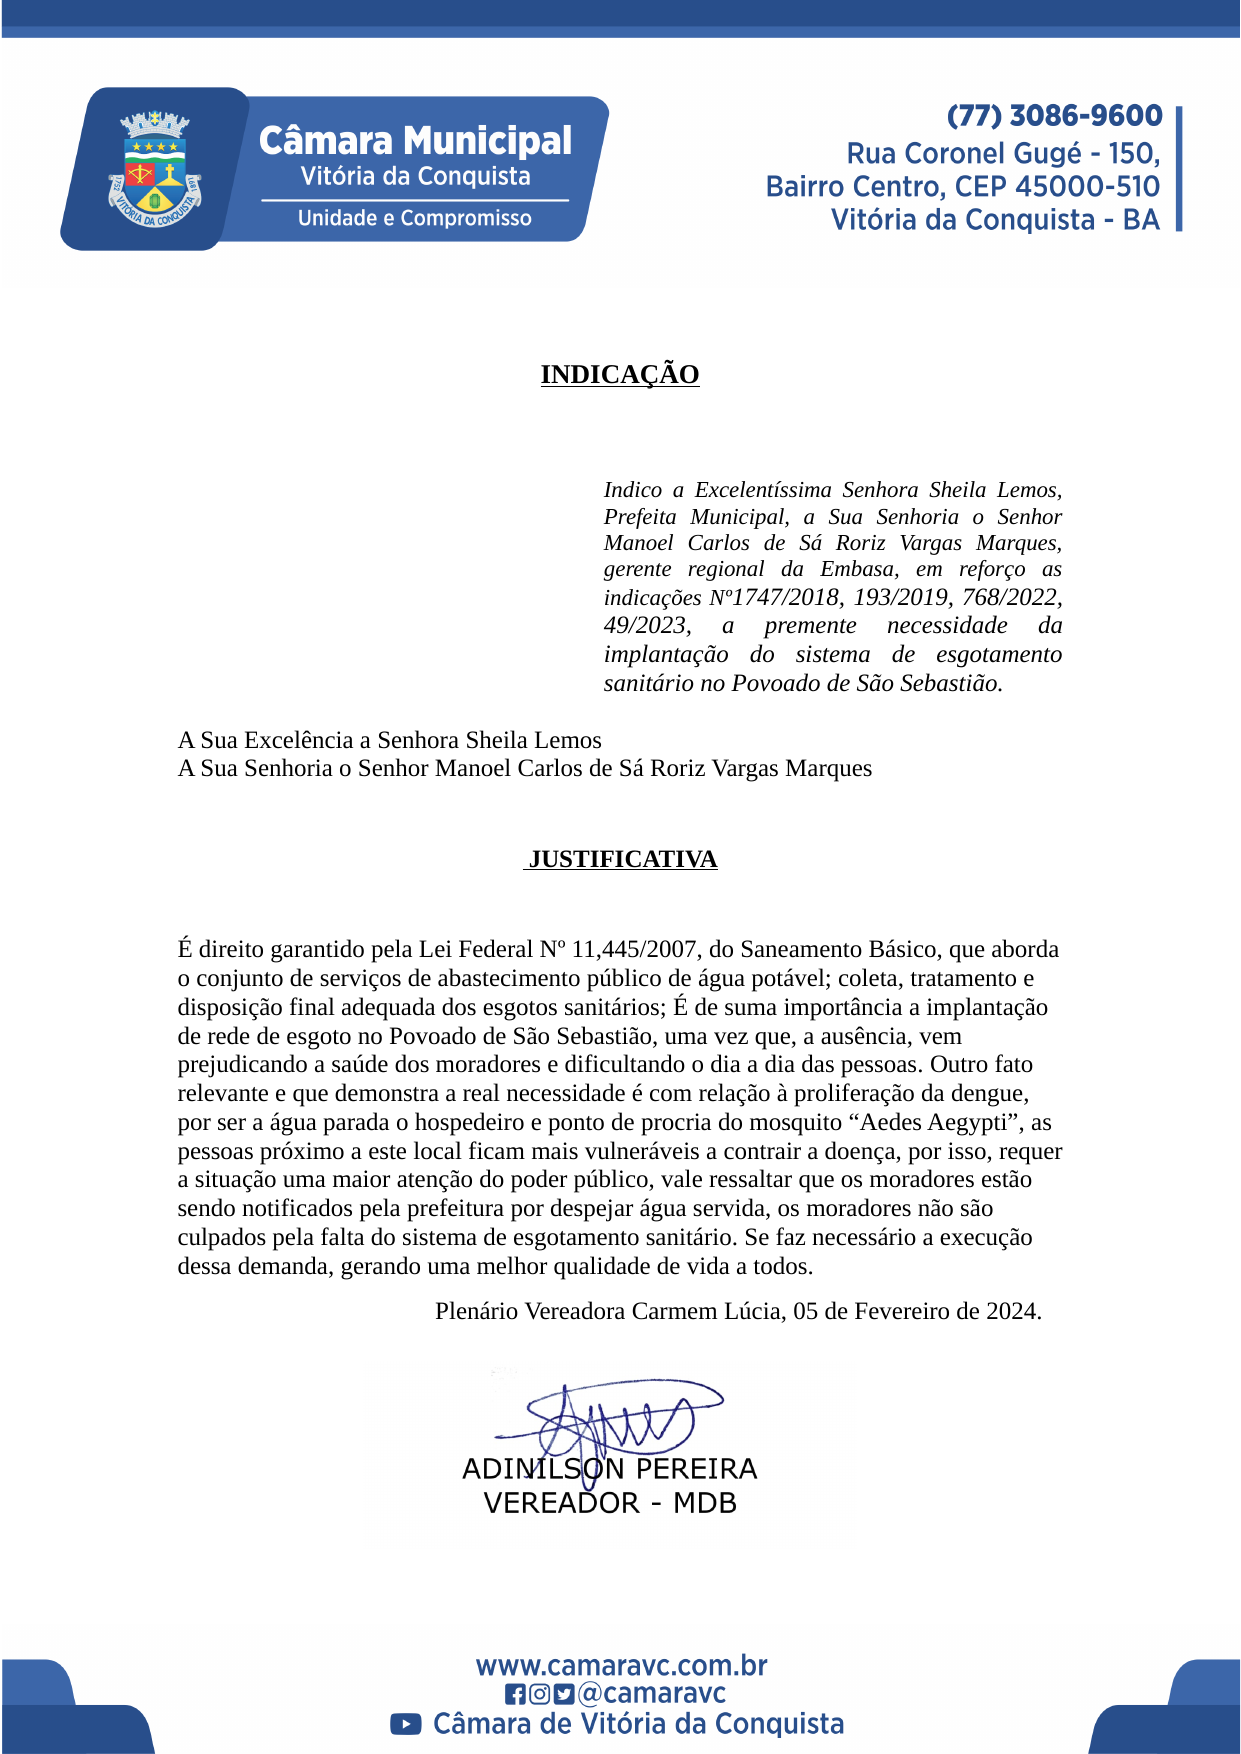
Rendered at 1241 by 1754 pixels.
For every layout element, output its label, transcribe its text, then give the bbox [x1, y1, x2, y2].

text Indico a Excelentíssima Senhora Sheila Lemos, Prefeita Municipal, a Sua Senhoria o Senhor Manoel Carlos de Sá Roriz Vargas Marques, gerente regional da Embasa, em reforço as indicações Nº1747/2018, 193/2019, 768/2022, 49/2023, a premente necessidade da implantação do sistema de esgotamento sanitário no Povoado de São Sebastião. [604, 476, 1063, 697]
text Plenário Vereadora Carmem Lúcia, 05 de Fevereiro de 2024. [177, 1296, 1063, 1325]
text INDICAÇÃO [177, 358, 1063, 389]
text JUSTIFICATIVA [177, 844, 1063, 872]
picture [362, 1361, 858, 1549]
text A Sua Excelência a Senhora Sheila Lemos [177, 725, 1063, 753]
text É direito garantido pela Lei Federal Nº 11,445/2007, do Saneamento Básico, que aborda o conjunto de serviços de abastecimento público de água potável; coleta, tratamento e disposição final adequada dos esgotos sanitários; É de suma importância a implantação de rede de esgoto no Povoado de São Sebastião, uma vez que, a ausência, vem prejudicando a saúde dos moradores e dificultando o dia a dia das pessoas. Outro fato relevante e que demonstra a real necessidade é com relação à proliferação da dengue, por ser a água parada o hospedeiro e ponto de procria do mosquito “Aedes Aegypti”, as pessoas próximo a este local ficam mais vulneráveis a contrair a doença, por isso, requer a situação uma maior atenção do poder público, vale ressaltar que os moradores estão sendo notificados pela prefeitura por despejar água servida, os moradores não são culpados pela falta do sistema de esgotamento sanitário. Se faz necessário a execução dessa demanda, gerando uma melhor qualidade de vida a todos. [177, 934, 1063, 1279]
picture [1, 0, 1240, 288]
picture [2, 1624, 1241, 1754]
text A Sua Senhoria o Senhor Manoel Carlos de Sá Roriz Vargas Marques [177, 753, 1063, 782]
